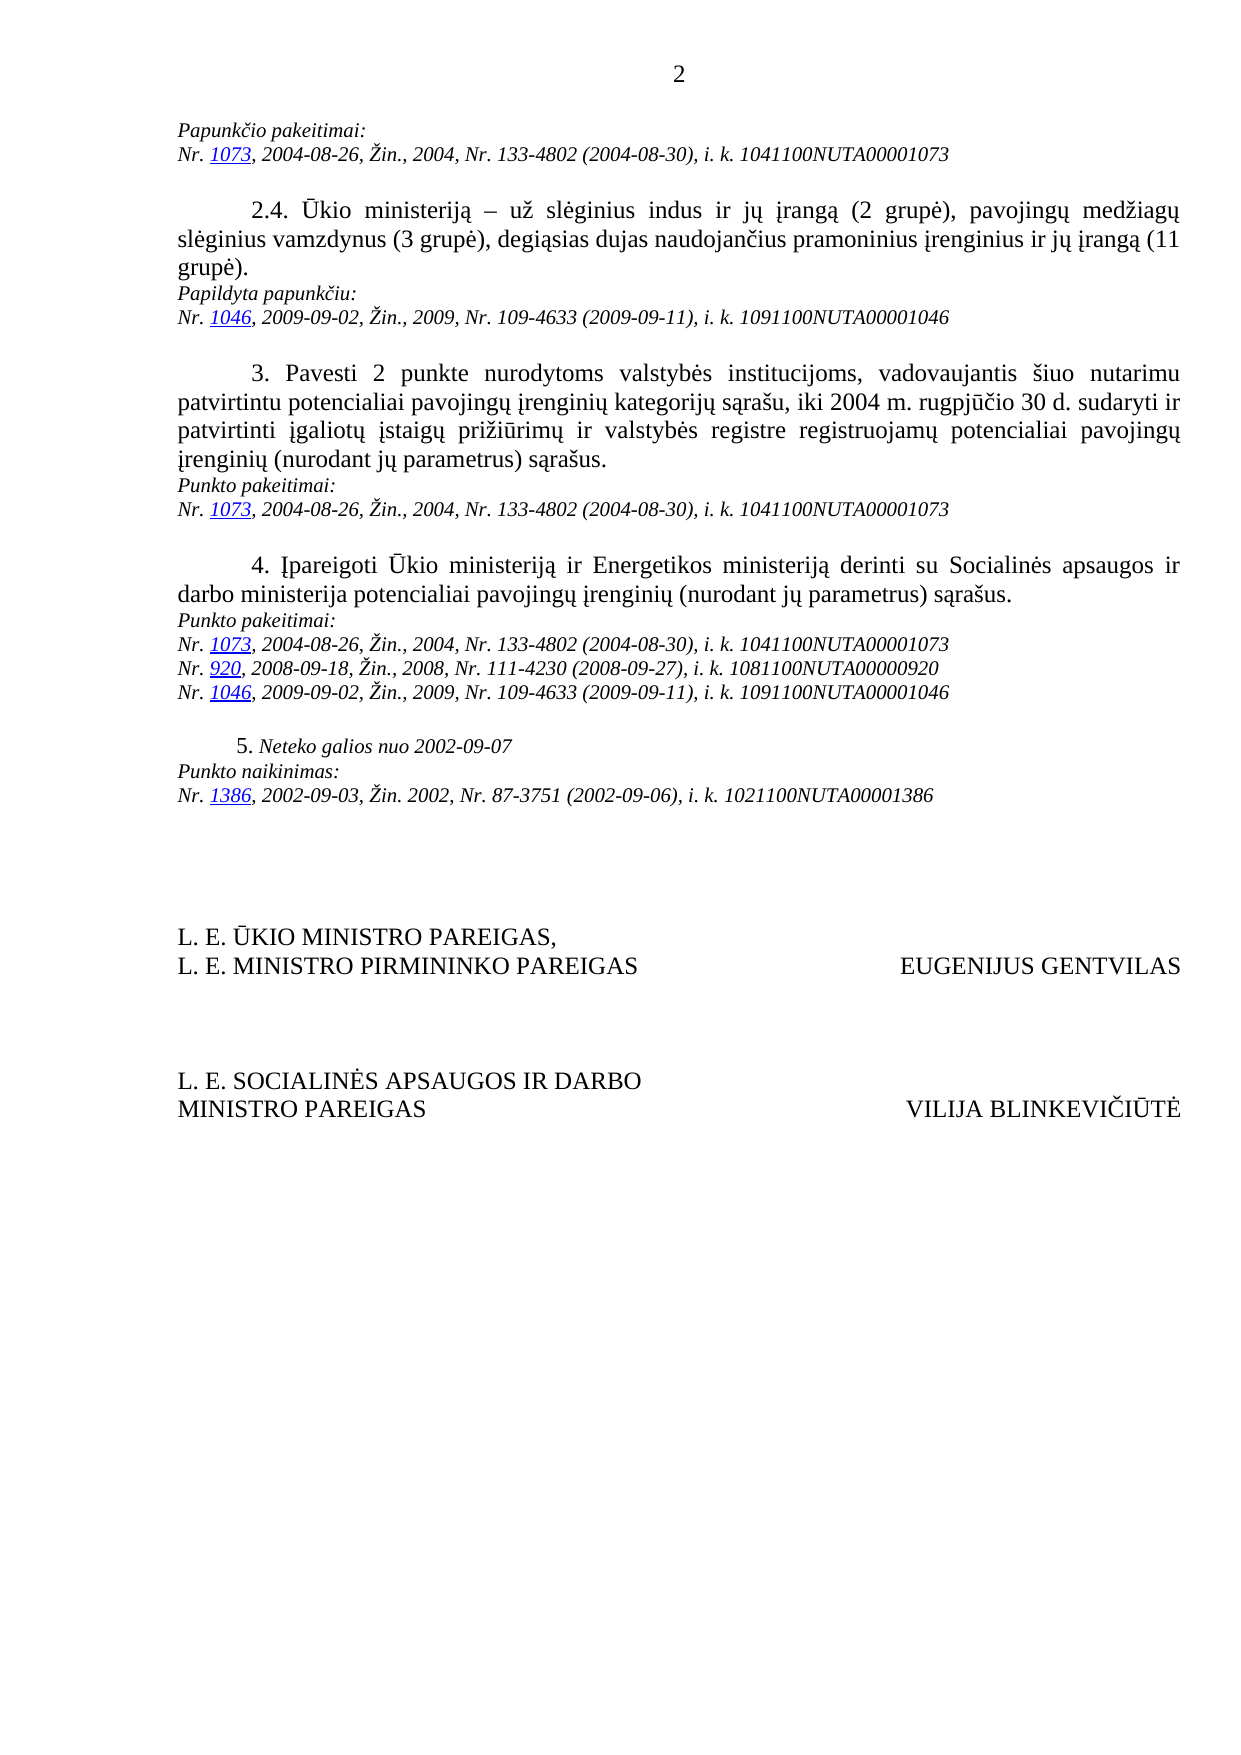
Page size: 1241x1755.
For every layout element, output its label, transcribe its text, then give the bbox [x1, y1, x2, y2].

text Punkto pakeitimai: [177, 607, 1181, 632]
text Nr. 920, 2008-09-18, Žin., 2008, Nr. 111-4230 (2008-09-27), i. k. 1081100NUTA00000920 [177, 656, 1181, 680]
text ministro pareigas Vilija Blinkevičiūtė [177, 1094, 1181, 1123]
text Punkto naikinimas: [177, 759, 1181, 783]
text Nr. 1046, 2009-09-02, Žin., 2009, Nr. 109-4633 (2009-09-11), i. k. 1091100NUTA00001046 [177, 305, 1181, 329]
text 2.4. Ūkio ministeriją – už slėginius indus ir jų įrangą (2 grupė), pavojingų medžiagų slėginius vamzdynus (3 grupė), degiąsias dujas naudojančius pramoninius įrenginius ir jų įrangą (11 grupė). [177, 195, 1181, 281]
text Nr. 1386, 2002-09-03, Žin. 2002, Nr. 87-3751 (2002-09-06), i. k. 1021100NUTA00001386 [177, 783, 1181, 807]
text 5. Neteko galios nuo 2002-09-07 [177, 732, 1181, 759]
text Nr. 1073, 2004-08-26, Žin., 2004, Nr. 133-4802 (2004-08-30), i. k. 1041100NUTA00001073 [177, 632, 1181, 656]
text l. e. Ministro Pirmininko pareigas Eugenijus Gentvilas [177, 951, 1181, 979]
text Papunkčio pakeitimai: [177, 118, 1181, 142]
text Nr. 1073, 2004-08-26, Žin., 2004, Nr. 133-4802 (2004-08-30), i. k. 1041100NUTA00001073 [177, 142, 1181, 166]
text 4. Įpareigoti Ūkio ministeriją ir Energetikos ministeriją derinti su Socialinės apsaugos ir darbo ministerija potencialiai pavojingų įrenginių (nurodant jų parametrus) sąrašus. [177, 550, 1181, 607]
text Nr. 1073, 2004-08-26, Žin., 2004, Nr. 133-4802 (2004-08-30), i. k. 1041100NUTA00001073 [177, 497, 1181, 521]
text L. e. socialinės apsaugos ir darbo [177, 1066, 1181, 1094]
text Punkto pakeitimai: [177, 473, 1181, 497]
text Nr. 1046, 2009-09-02, Žin., 2009, Nr. 109-4633 (2009-09-11), i. k. 1091100NUTA00001046 [177, 680, 1181, 704]
text L. e. ūkio ministro pareigas, [177, 922, 1181, 951]
text Papildyta papunkčiu: [177, 281, 1181, 305]
text 3. Pavesti 2 punkte nurodytoms valstybės institucijoms, vadovaujantis šiuo nutarimu patvirtintu potencialiai pavojingų įrenginių kategorijų sąrašu, iki 2004 m. rugpjūčio 30 d. sudaryti ir patvirtinti įgaliotų įstaigų prižiūrimų ir valstybės registre registruojamų potencialiai pavojingų įrenginių (nurodant jų parametrus) sąrašus. [177, 358, 1181, 473]
